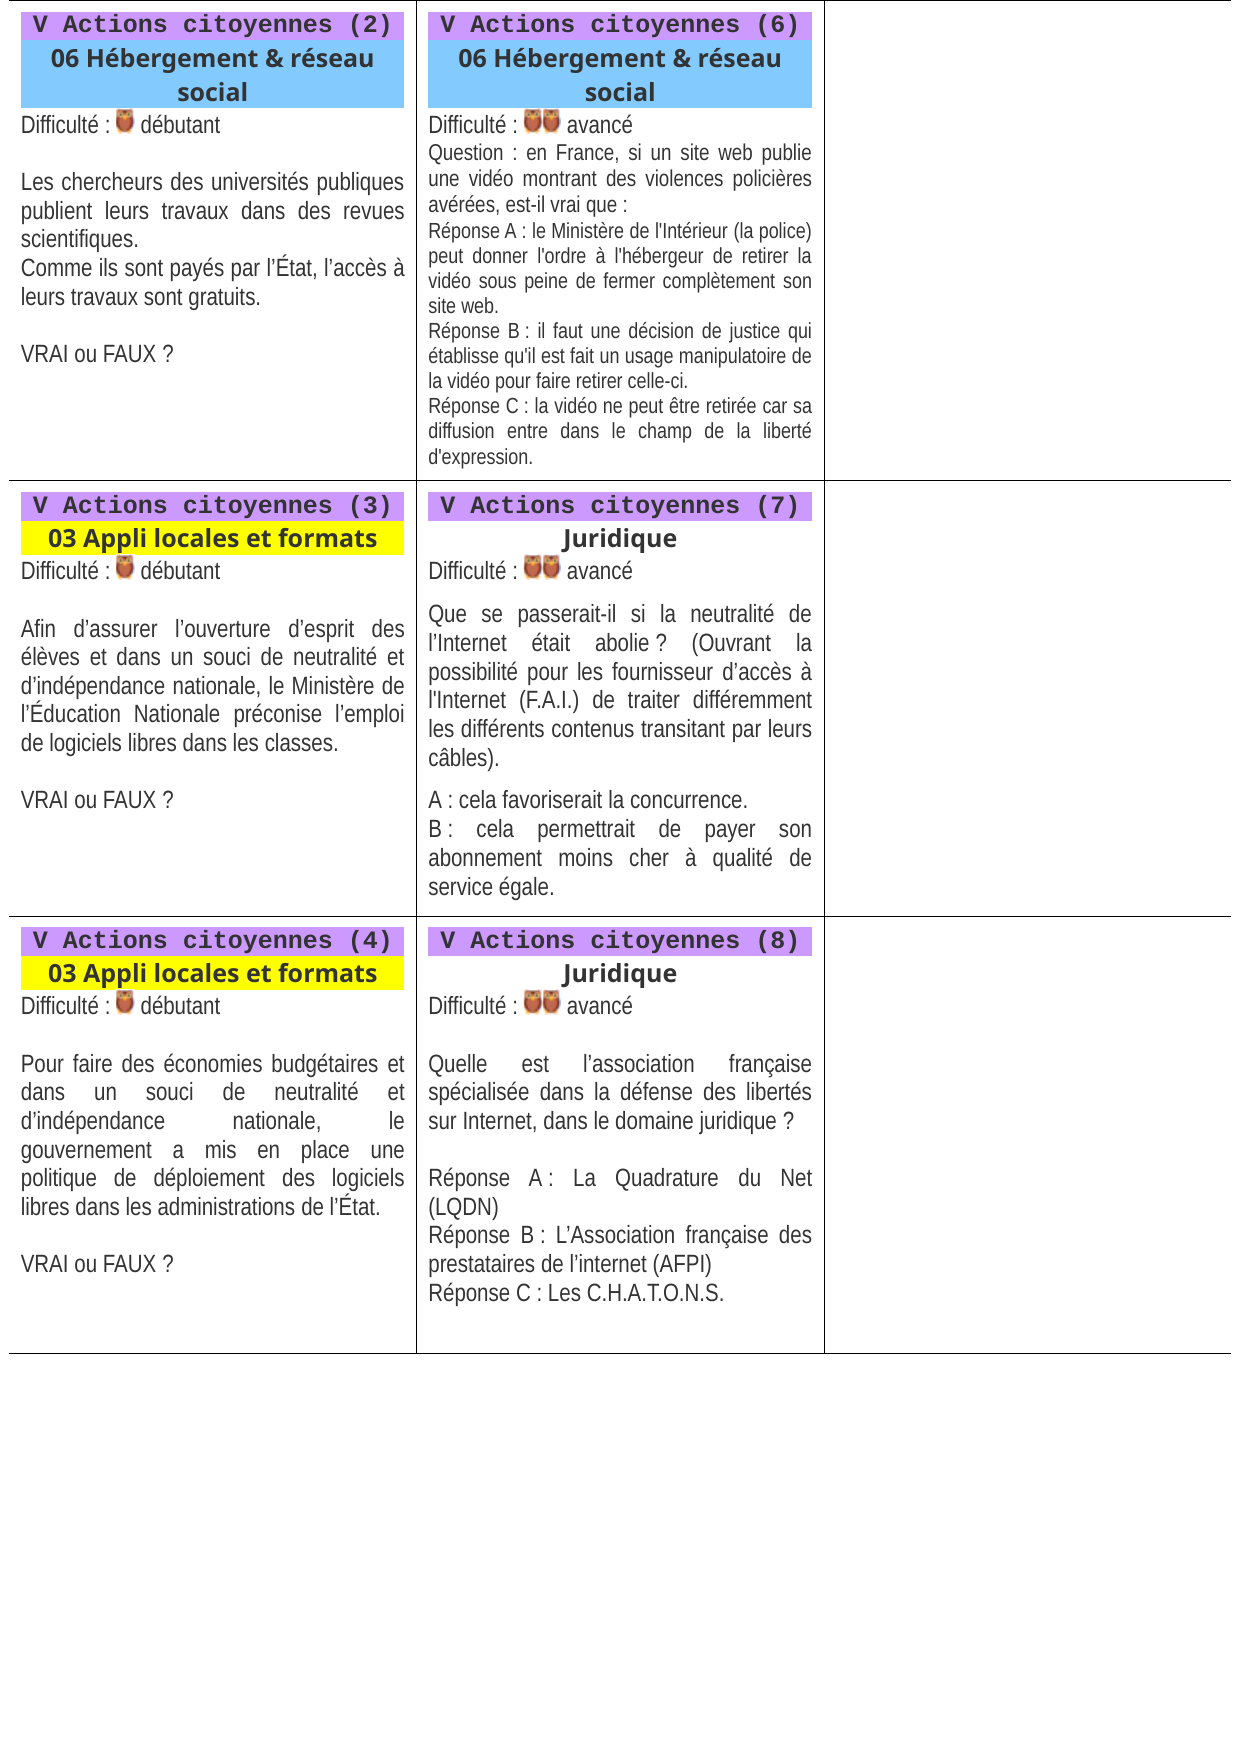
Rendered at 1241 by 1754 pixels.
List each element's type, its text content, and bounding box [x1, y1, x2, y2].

picture [116, 108, 135, 134]
table_cell V Actions citoyennes (4) 03 Appli locales et formats Difficulté : débutant Pour faire des économies budgétaires et dans un souci de neutralité et d’indépendance nationale, le gouvernement a mis en place une politique de déploiement des logiciels libres dans les administrations de l’État. VRAI ou FAUX ? [9, 917, 416, 1353]
table_cell V Actions citoyennes (7) Juridique Difficulté : avancé Que se passerait-il si la neutralité de l’Internet était abolie ? (Ouvrant la possibilité pour les fournisseur d’accès à l'Internet (F.A.I.) de traiter différemment les différents contenus transitant par leurs câbles). A : cela favoriserait la concurrence. B : cela permettrait de payer son abonnement moins cher à qualité de service égale. [417, 481, 824, 916]
picture [116, 989, 135, 1015]
picture [523, 989, 561, 1015]
table_cell [825, 917, 1231, 1353]
table_cell [825, 1, 1231, 480]
picture [116, 554, 135, 580]
picture [523, 554, 561, 580]
table_cell V Actions citoyennes (8) Juridique Difficulté : avancé Quelle est l’association française spécialisée dans la défense des libertés sur Internet, dans le domaine juridique ? Réponse A : La Quadrature du Net (LQDN) Réponse B : L’Association française des prestataires de l’internet (AFPI) Réponse C : Les C.H.A.T.O.N.S. [417, 917, 824, 1353]
table_cell V Actions citoyennes (2) 06 Hébergement & réseau social Difficulté : débutant Les chercheurs des universités publiques publient leurs travaux dans des revues scientifiques. Comme ils sont payés par l’État, l’accès à leurs travaux sont gratuits. VRAI ou FAUX ? [9, 1, 416, 480]
table_cell V Actions citoyennes (6) 06 Hébergement & réseau social Difficulté : avancé Question : en France, si un site web publie une vidéo montrant des violences policières avérées, est-il vrai que : Réponse A : le Ministère de l'Intérieur (la police) peut donner l'ordre à l'hébergeur de retirer la vidéo sous peine de fermer complètement son site web. Réponse B : il faut une décision de justice qui établisse qu'il est fait un usage manipulatoire de la vidéo pour faire retirer celle-ci. Réponse C : la vidéo ne peut être retirée car sa diffusion entre dans le champ de la liberté d'expression. [417, 1, 824, 480]
picture [523, 108, 561, 134]
table_cell [825, 481, 1231, 916]
table_cell V Actions citoyennes (3) 03 Appli locales et formats Difficulté : débutant Afin d’assurer l’ouverture d’esprit des élèves et dans un souci de neutralité et d’indépendance nationale, le Ministère de l’Éducation Nationale préconise l’emploi de logiciels libres dans les classes. VRAI ou FAUX ? [9, 481, 416, 916]
